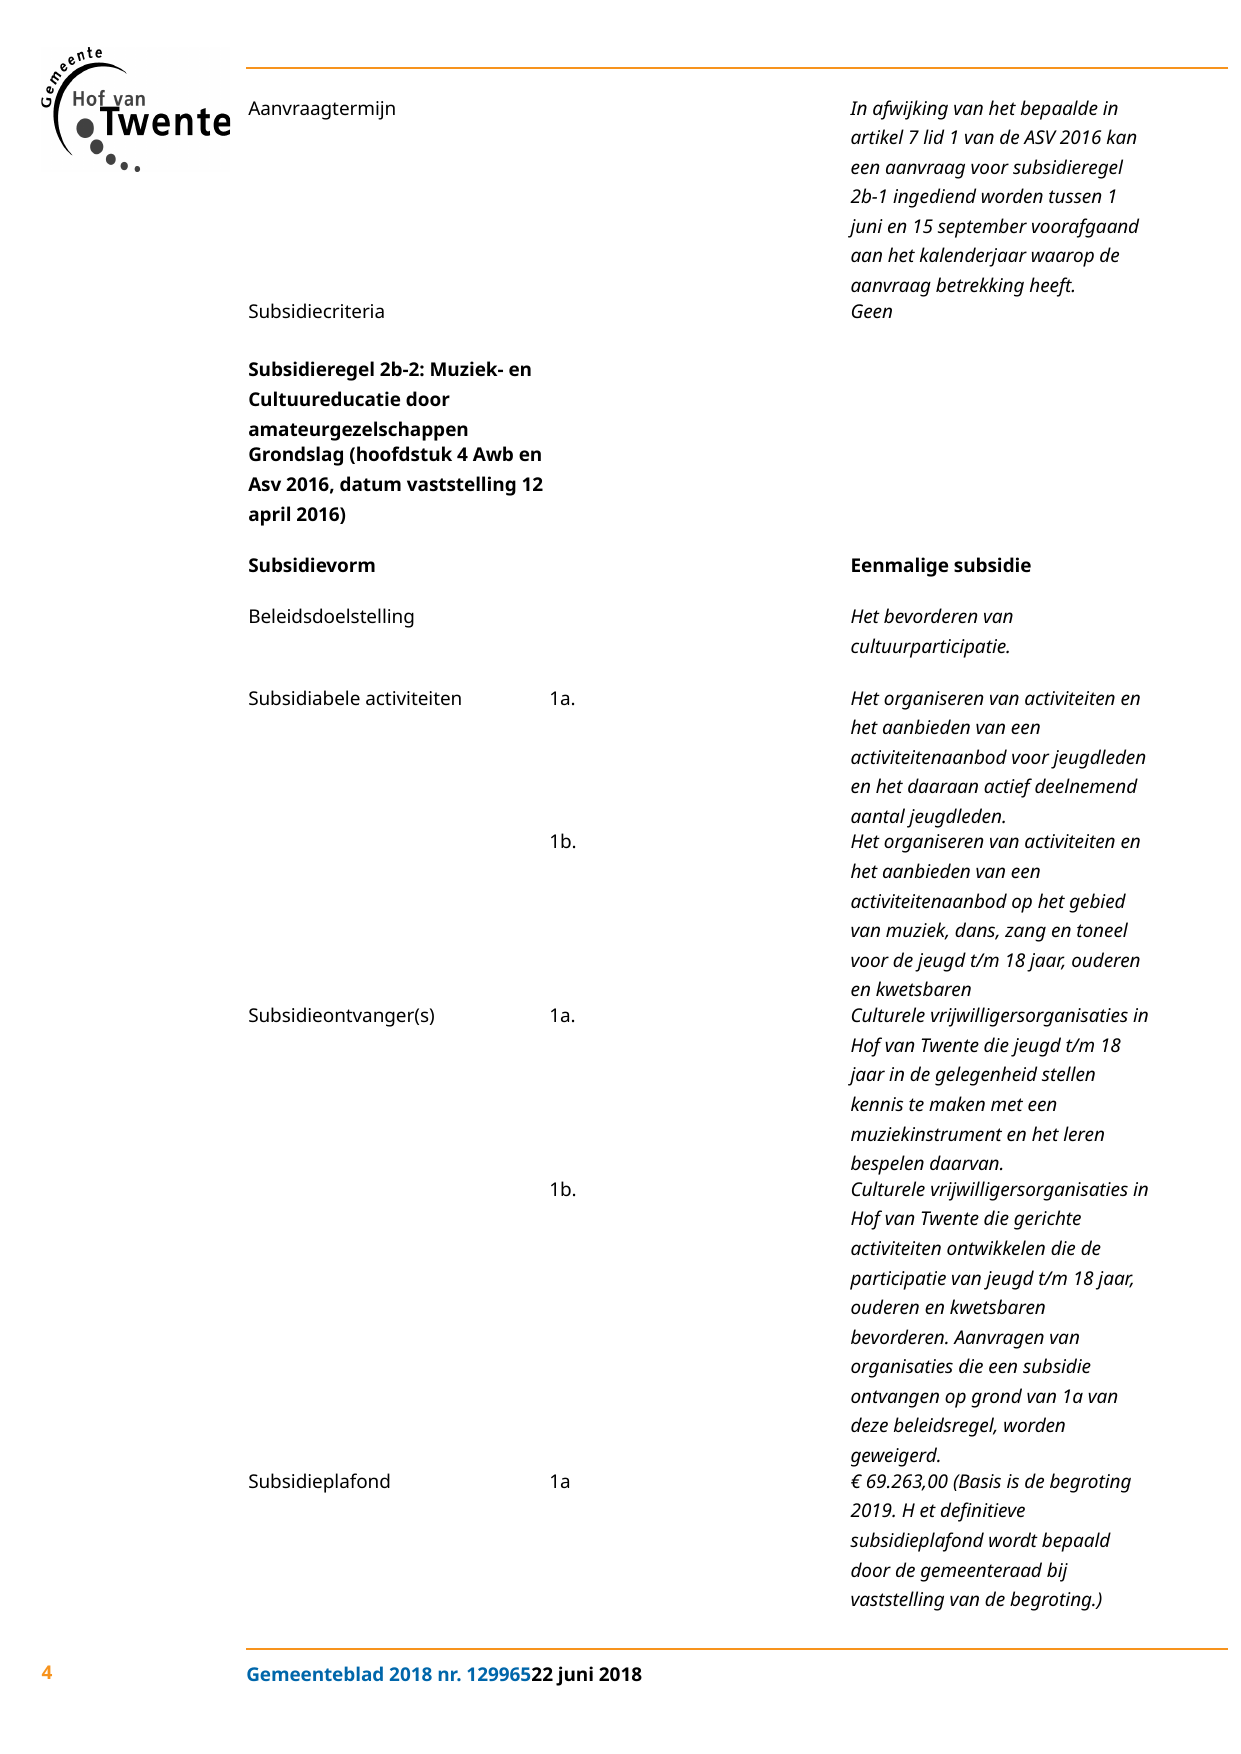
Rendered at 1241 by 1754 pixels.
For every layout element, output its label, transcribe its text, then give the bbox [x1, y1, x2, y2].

table_cell € 69.263,00 (Basis is de begroting 2019. H et definitieve subsidieplafond wordt bepaald door de gemeenteraad bij vaststelling van de begroting.) [850, 1468, 1152, 1612]
table_cell [549, 95, 850, 298]
table_cell [248, 526, 549, 552]
table_cell 1b. [549, 829, 850, 1002]
table_cell Subsidieplafond [248, 1468, 549, 1612]
table_cell [850, 659, 1152, 685]
table_cell [549, 578, 850, 604]
table_cell Het organiseren van activiteiten en het aanbieden van een activiteitenaanbod voor jeugdleden en het daaraan actief deelnemend aantal jeugdleden. [850, 685, 1152, 829]
table_cell Beleidsdoelstelling [248, 604, 549, 659]
table_cell [850, 526, 1152, 552]
table_cell Culturele vrijwilligersorganisaties in Hof van Twente die jeugd t/m 18 jaar in de gelegenheid stellen kennis te maken met een muziekinstrument en het leren bespelen daarvan. [850, 1003, 1152, 1176]
table_cell Aanvraagtermijn [248, 95, 549, 298]
table_cell [549, 604, 850, 659]
table_cell Eenmalige subsidie [850, 552, 1152, 578]
table_cell Het bevorderen van cultuurparticipatie. [850, 604, 1152, 659]
table_cell [549, 552, 850, 578]
table_cell Subsidievorm [248, 552, 549, 578]
table_cell [248, 1176, 549, 1468]
table_cell [549, 659, 850, 685]
table_cell [549, 526, 850, 552]
table_cell Grondslag (hoofdstuk 4 Awb en Asv 2016, datum vaststelling 12 april 2016) [248, 442, 549, 526]
picture [41, 47, 231, 172]
table_header Subsidieregel 2b-2: Muziek- en Cultuureducatie door amateurgezelschappen [248, 357, 549, 442]
table_cell Geen [850, 298, 1152, 324]
table_cell Subsidiecriteria [248, 298, 549, 324]
table_cell 1a. [549, 1003, 850, 1176]
table_cell 1a. [549, 685, 850, 829]
table_cell 1b. [549, 1176, 850, 1468]
table_cell [248, 578, 549, 604]
table_cell Subsidieontvanger(s) [248, 1003, 549, 1176]
table_cell In afwijking van het bepaalde in artikel 7 lid 1 van de ASV 2016 kan een aanvraag voor subsidieregel 2b-1 ingediend worden tussen 1 juni en 15 september voorafgaand aan het kalenderjaar waarop de aanvraag betrekking heeft. [850, 95, 1152, 298]
table_cell [850, 578, 1152, 604]
table_cell Culturele vrijwilligersorganisaties in Hof van Twente die gerichte activiteiten ontwikkelen die de participatie van jeugd t/m 18 jaar, ouderen en kwetsbaren bevorderen. Aanvragen van organisaties die een subsidie ontvangen op grond van 1a van deze beleidsregel, worden geweigerd. [850, 1176, 1152, 1468]
table_cell [248, 659, 549, 685]
table_cell [549, 298, 850, 324]
table_cell [248, 829, 549, 1002]
table_cell Subsidiabele activiteiten [248, 685, 549, 829]
table_cell Het organiseren van activiteiten en het aanbieden van een activiteitenaanbod op het gebied van muziek, dans, zang en toneel voor de jeugd t/m 18 jaar, ouderen en kwetsbaren [850, 829, 1152, 1002]
table_cell 1a [549, 1468, 850, 1612]
